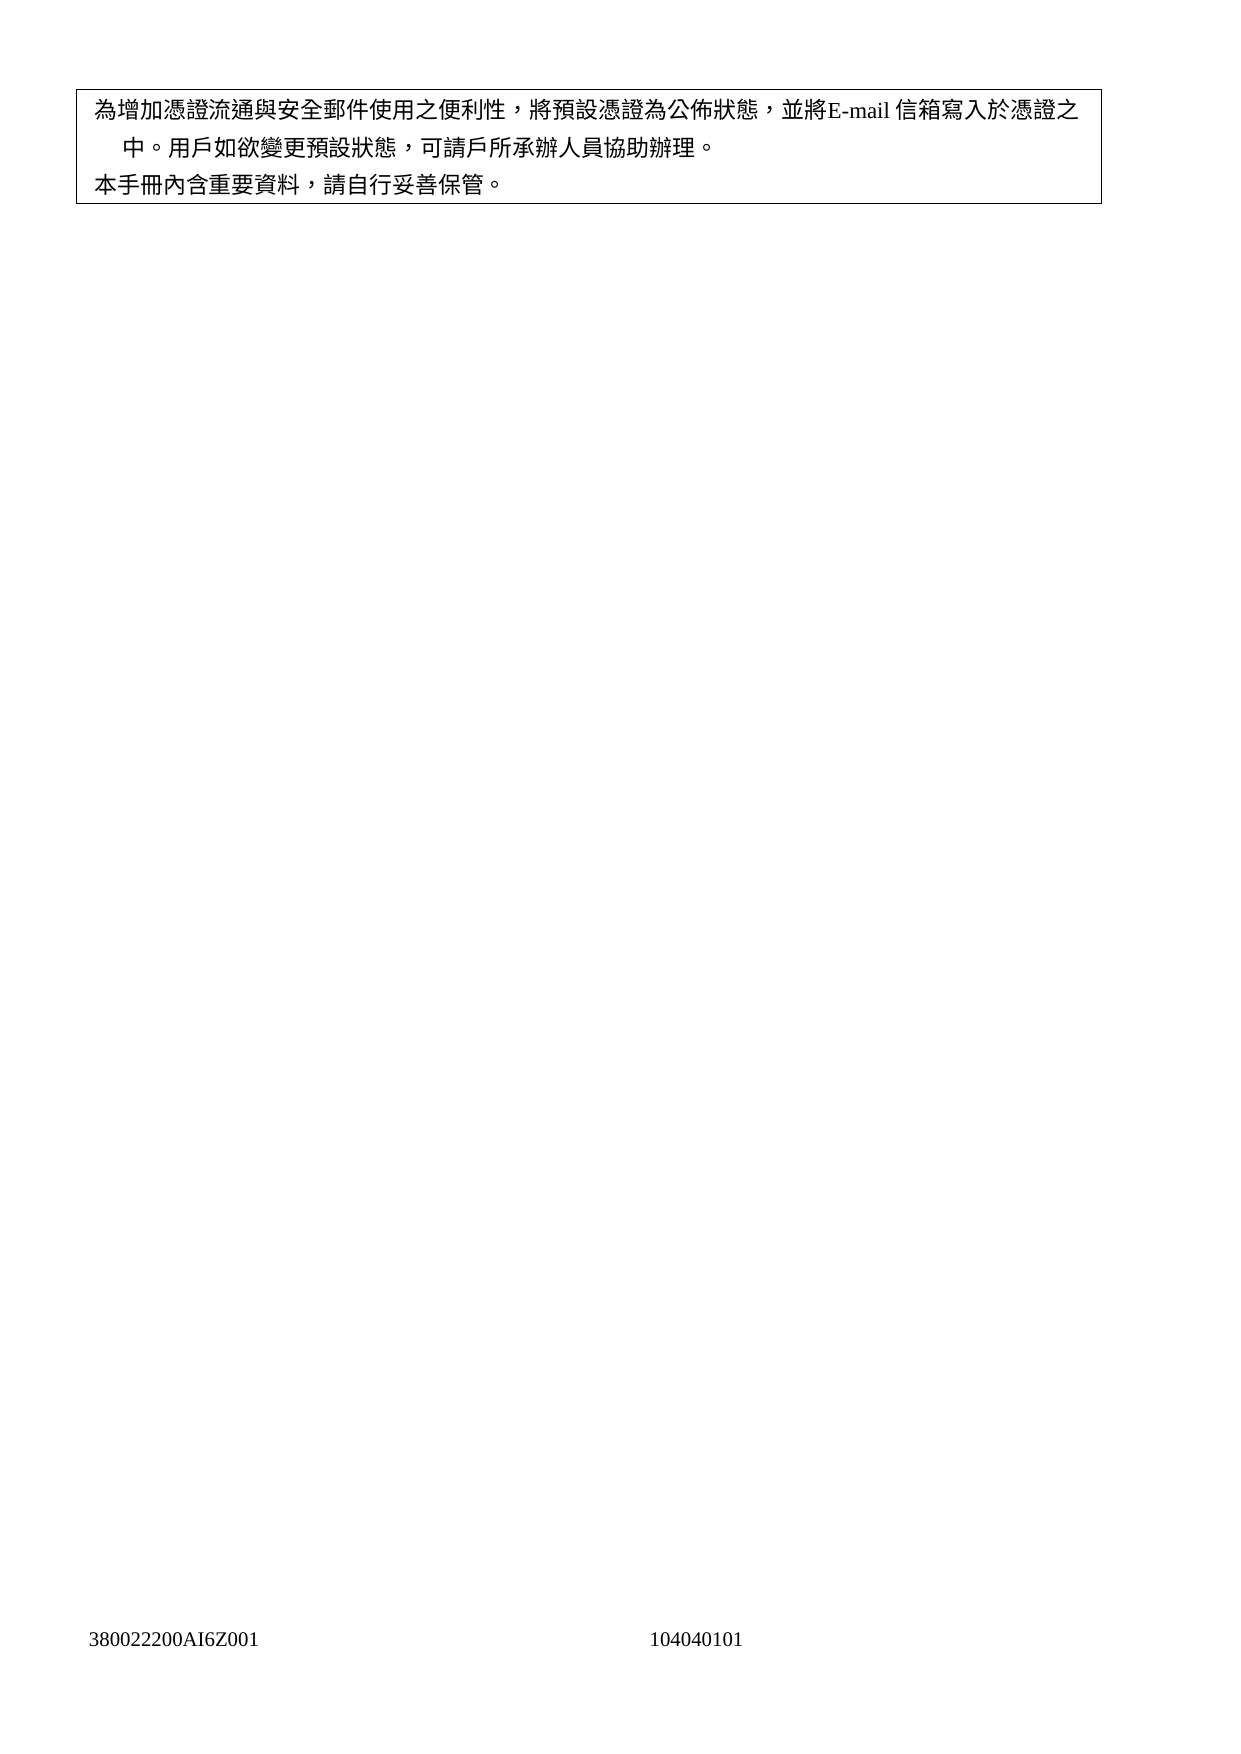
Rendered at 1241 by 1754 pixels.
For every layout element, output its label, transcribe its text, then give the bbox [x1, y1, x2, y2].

table_cell 為增加憑證流通與安全郵件使用之便利性，將預設憑證為公佈狀態，並將E-mail 信箱寫入於憑證之中。用戶如欲變更預設狀態，可請戶所承辦人員協助辦理。 本手冊內含重要資料，請自行妥善保管。 [77, 90, 1101, 203]
